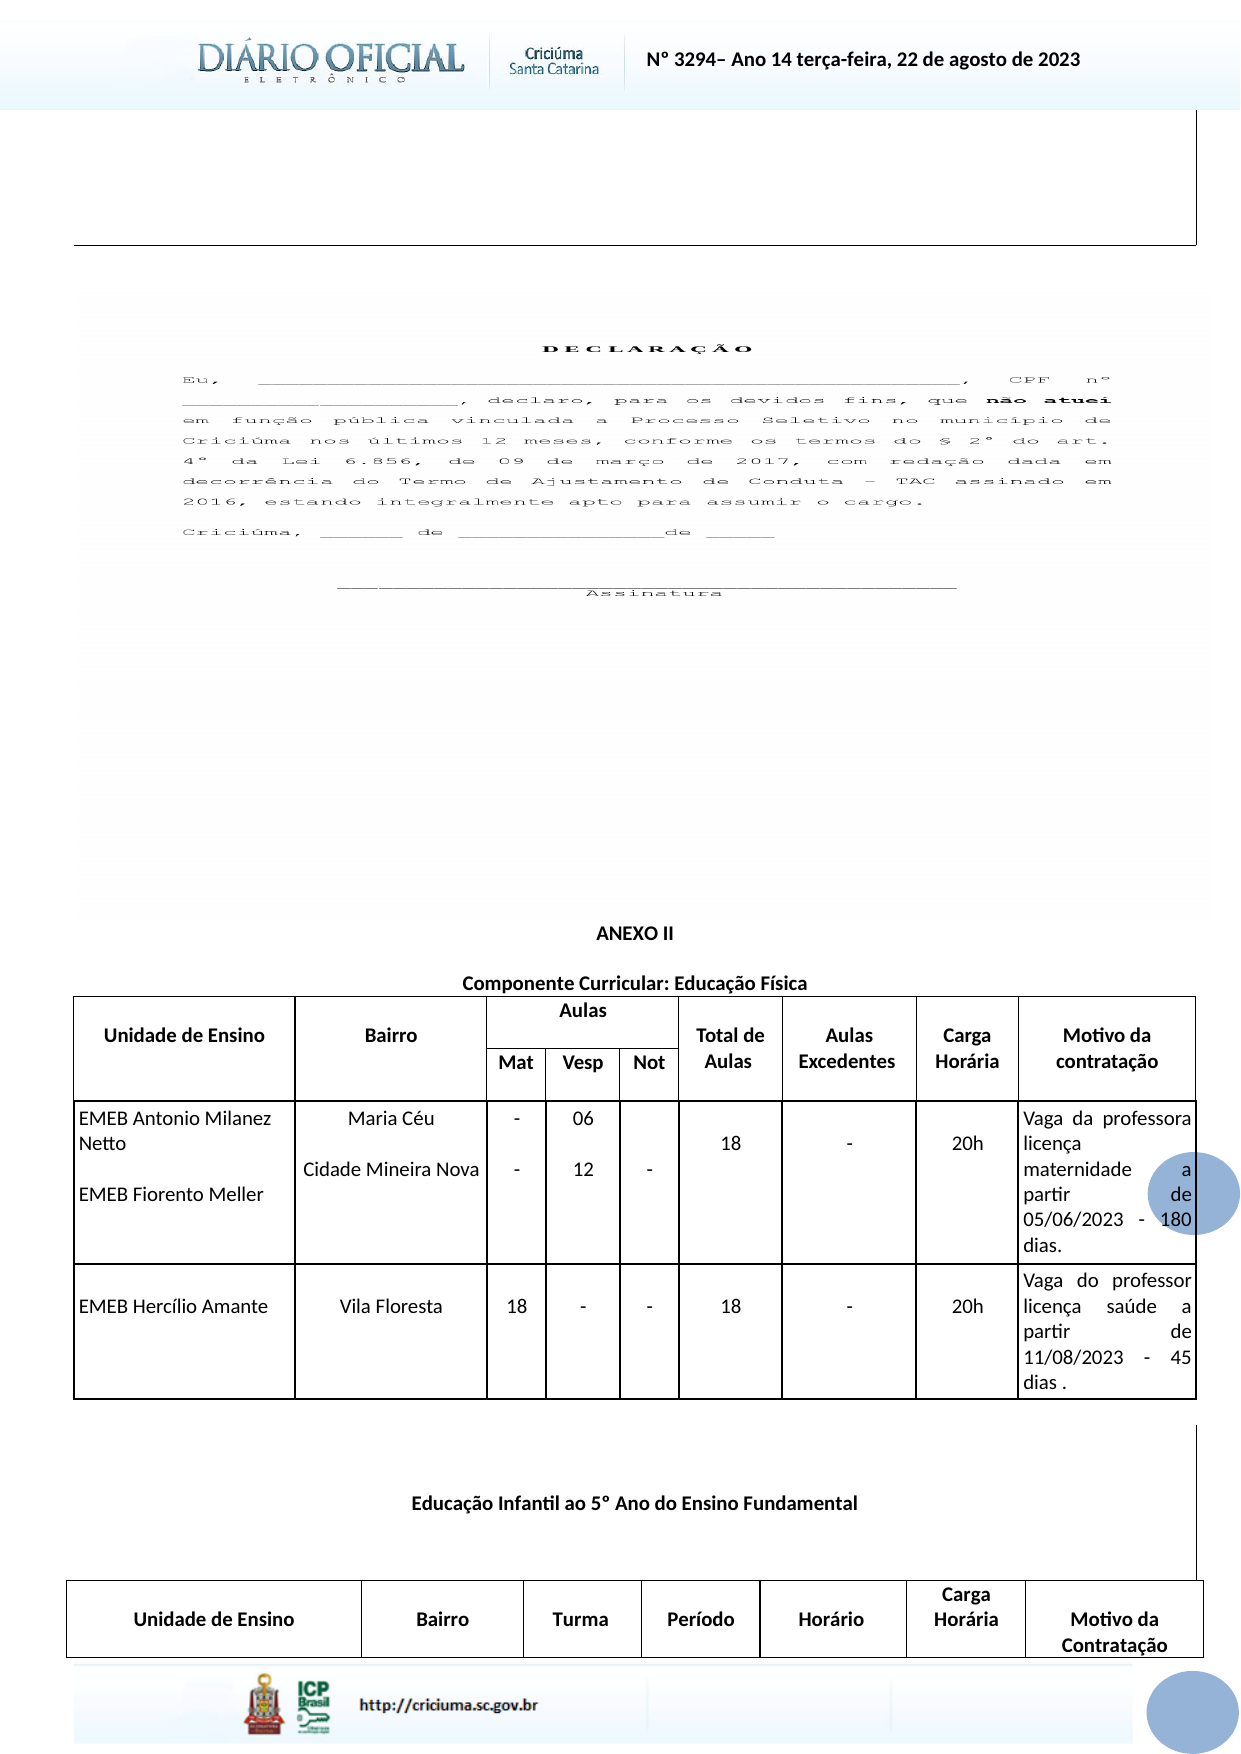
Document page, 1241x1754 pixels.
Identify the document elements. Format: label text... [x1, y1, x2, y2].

table_cell Vaga do professor licença saúde a partir de 11/08/2023 - 45 dias . [1019, 1265, 1195, 1398]
table_cell - [783, 1102, 915, 1262]
table_header Bairro [296, 997, 486, 1100]
table_header Carga Horária [907, 1581, 1025, 1657]
table_cell EMEB Hercílio Amante [75, 1265, 294, 1398]
table_cell 18 [680, 1265, 781, 1398]
table_header Motivo da contratação [1019, 997, 1195, 1100]
table_header Aulas Excedentes [783, 997, 916, 1100]
table_header Turma [524, 1581, 641, 1657]
table_cell - [547, 1265, 619, 1398]
table_cell 06 12 [547, 1102, 619, 1262]
table_cell - [621, 1102, 678, 1262]
table_header Carga Horária [917, 997, 1018, 1100]
table_header Total de Aulas [679, 997, 782, 1100]
table_header Unidade de Ensino [67, 1581, 361, 1657]
text Componente Curricular: Educação Física [74, 971, 1196, 996]
table_cell Vila Floresta [296, 1265, 486, 1398]
table_cell Vesp [546, 1049, 619, 1100]
table_cell EMEB Antonio Milanez Netto EMEB Fiorento Meller [75, 1102, 294, 1262]
table_cell 20h [917, 1102, 1017, 1262]
table_cell - - [488, 1102, 545, 1262]
table_header Motivo da Contratação [1026, 1581, 1203, 1657]
table_cell Not [620, 1049, 678, 1100]
table_cell Maria Céu Cidade Mineira Nova [296, 1102, 486, 1262]
table_cell 18 [488, 1265, 545, 1398]
table_header Aulas [487, 997, 678, 1048]
text ANEXO II [74, 920, 1196, 945]
table_cell - [783, 1265, 915, 1398]
table_header Horário [761, 1581, 906, 1657]
table_cell 18 [680, 1102, 781, 1262]
table_cell Mat [487, 1049, 545, 1100]
table_cell Vaga da professora licença maternidade a partir de 05/06/2023 - 180 dias. [1019, 1102, 1195, 1262]
table_header Período [642, 1581, 759, 1657]
table_header Unidade de Ensino [74, 997, 294, 1100]
text Educação Infantil ao 5º Ano do Ensino Fundamental [74, 1425, 1196, 1580]
table_cell 20h [917, 1265, 1017, 1398]
table_cell - [621, 1265, 678, 1398]
table_header Bairro [362, 1581, 523, 1657]
text [74, 271, 1196, 292]
